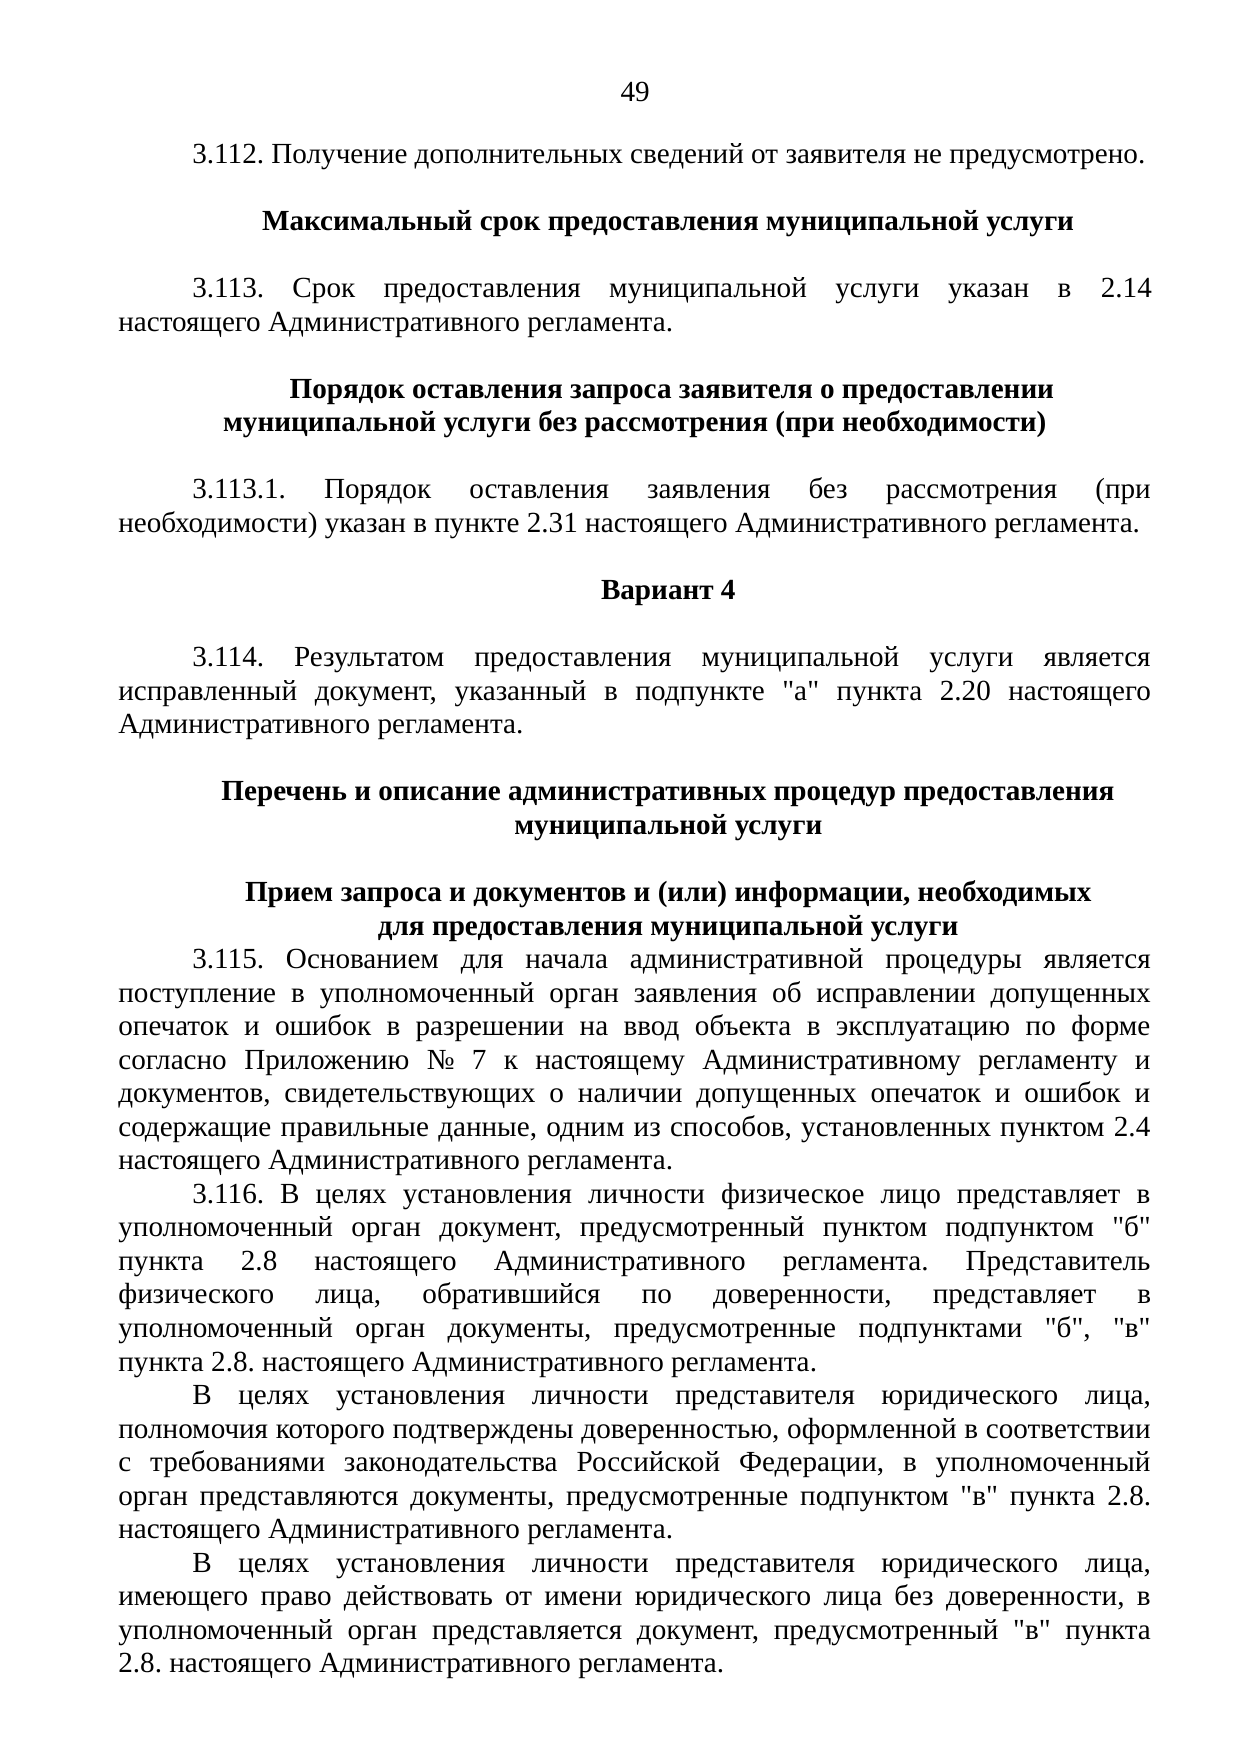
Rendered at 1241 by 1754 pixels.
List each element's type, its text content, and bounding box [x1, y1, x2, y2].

text В целях установления личности представителя юридического лица, полномочия которого подтверждены доверенностью, оформленной в соответствии с требованиями законодательства Российской Федерации, в уполномоченный орган представляются документы, предусмотренные подпунктом "в" пункта 2.8. настоящего Административного регламента. [118, 1377, 1152, 1545]
text 3.116. В целях установления личности физическое лицо представляет в уполномоченный орган документ, предусмотренный пунктом подпунктом "б" пункта 2.8 настоящего Административного регламента. Представитель физического лица, обратившийся по доверенности, представляет в уполномоченный орган документы, предусмотренные подпунктами "б", "в" пункта 2.8. настоящего Административного регламента. [118, 1176, 1152, 1377]
text Прием запроса и документов и (или) информации, необходимых [118, 874, 1152, 908]
text муниципальной услуги [118, 807, 1152, 841]
text для предоставления муниципальной услуги [118, 908, 1152, 941]
text Порядок оставления запроса заявителя о предоставлении муниципальной услуги без рассмотрения (при необходимости) [118, 371, 1152, 438]
text Перечень и описание административных процедур предоставления [118, 773, 1152, 807]
text Вариант 4 [118, 572, 1152, 606]
text 3.112. Получение дополнительных сведений от заявителя не предусмотрено. [118, 136, 1152, 170]
text 3.115. Основанием для начала административной процедуры является поступление в уполномоченный орган заявления об исправлении допущенных опечаток и ошибок в разрешении на ввод объекта в эксплуатацию по форме согласно Приложению № 7 к настоящему Административному регламенту и документов, свидетельствующих о наличии допущенных опечаток и ошибок и содержащие правильные данные, одним из способов, установленных пунктом 2.4 настоящего Административного регламента. [118, 941, 1152, 1176]
text 3.113.1. Порядок оставления заявления без рассмотрения (при необходимости) указан в пункте 2.31 настоящего Административного регламента. [118, 472, 1152, 539]
text 3.113. Срок предоставления муниципальной услуги указан в 2.14 настоящего Административного регламента. [118, 270, 1152, 337]
text Максимальный срок предоставления муниципальной услуги [118, 203, 1152, 237]
text В целях установления личности представителя юридического лица, имеющего право действовать от имени юридического лица без доверенности, в уполномоченный орган представляется документ, предусмотренный "в" пункта 2.8. настоящего Административного регламента. [118, 1545, 1152, 1679]
text 3.114. Результатом предоставления муниципальной услуги является исправленный документ, указанный в подпункте "а" пункта 2.20 настоящего Административного регламента. [118, 639, 1152, 740]
